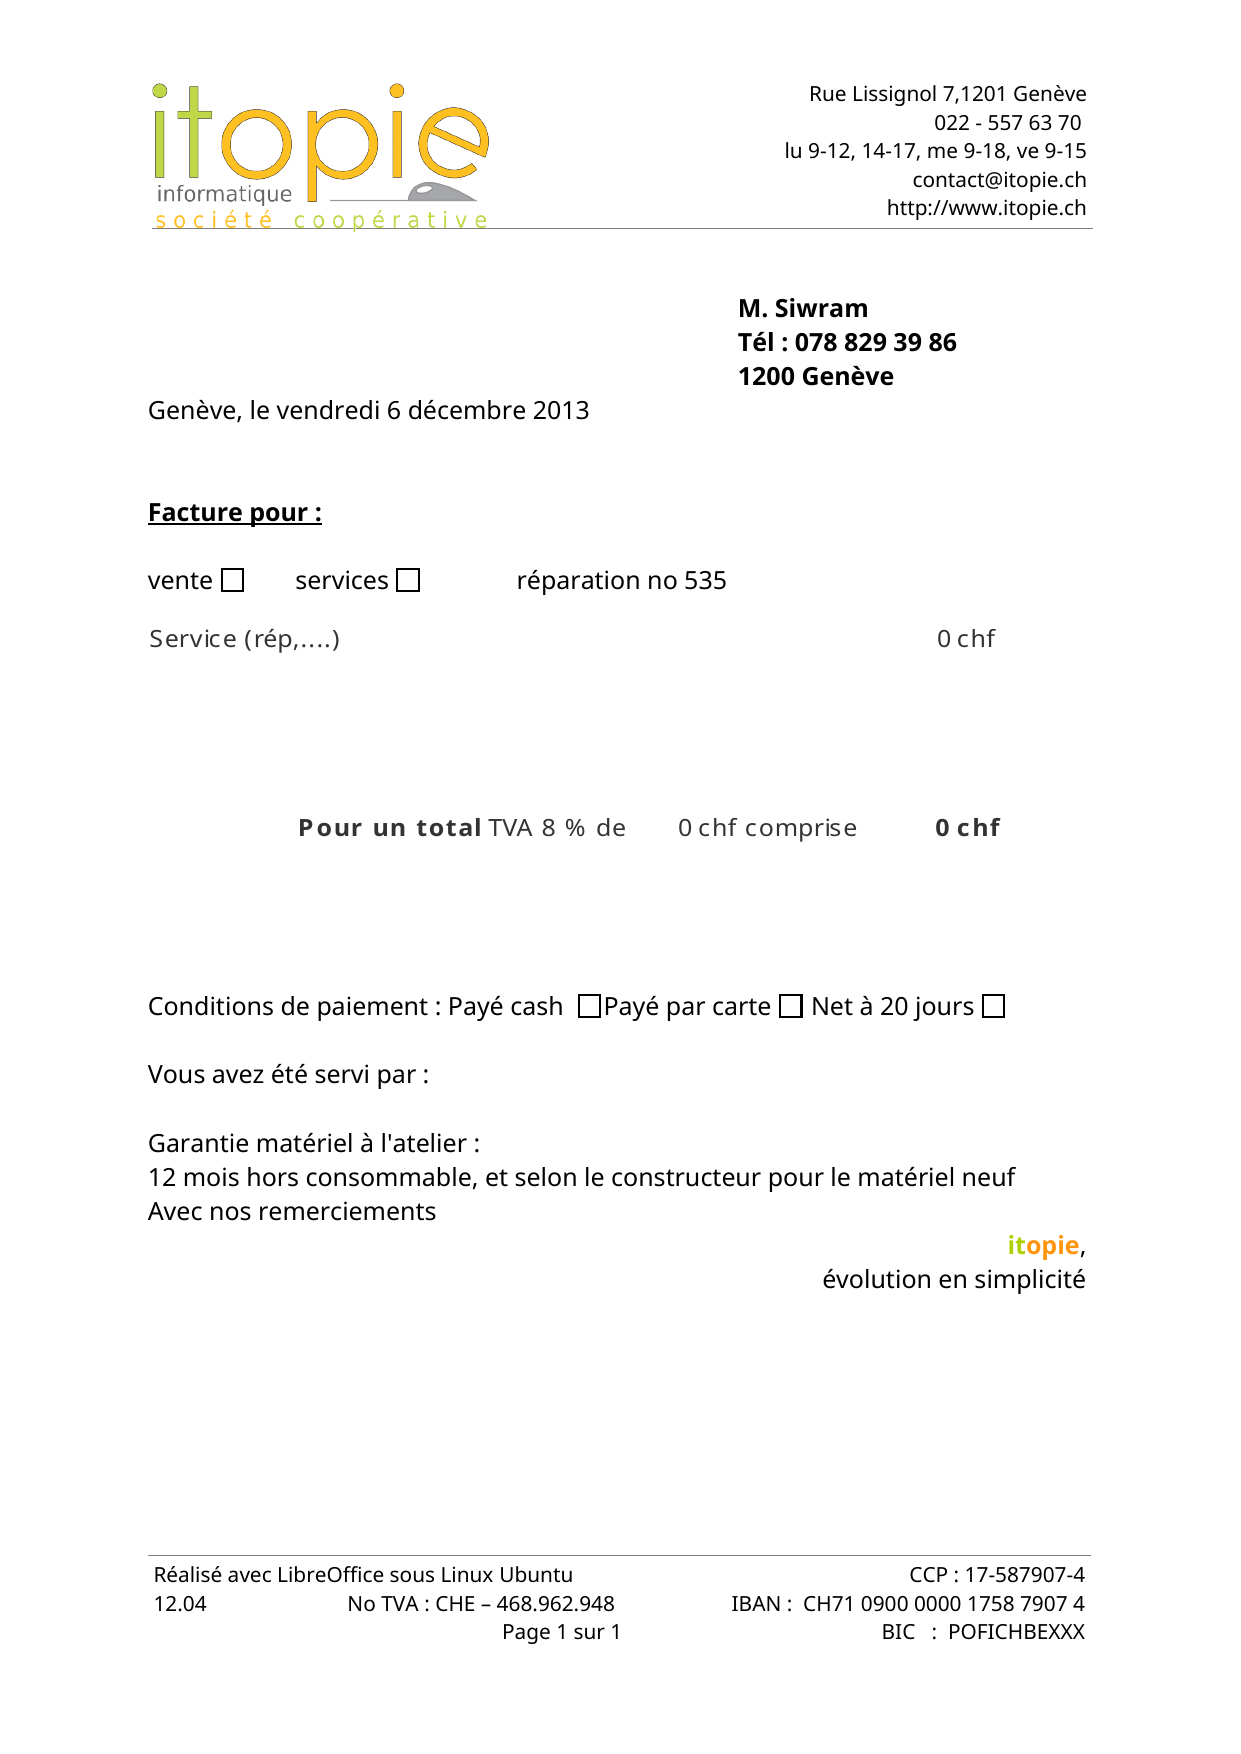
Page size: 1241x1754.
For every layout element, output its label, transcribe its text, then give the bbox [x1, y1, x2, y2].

text Garantie matériel à l'atelier : [148, 1125, 1093, 1159]
text Genève, le vendredi 6 décembre 2013 [148, 392, 1093, 427]
text 1200 Genève [148, 358, 1093, 392]
text vente services réparation no 535 [148, 563, 1093, 597]
text évolution en simplicité [148, 1262, 1093, 1296]
text Vous avez été servi par : [148, 1057, 1093, 1091]
text Facture pour : [148, 495, 1093, 529]
text M. Siwram [148, 290, 1093, 324]
text Conditions de paiement : Payé cash Payé par carte Net à 20 jours [148, 989, 1093, 1023]
text 12 mois hors consommable, et selon le constructeur pour le matériel neuf [148, 1159, 1093, 1193]
text Avec nos remerciements [148, 1193, 1093, 1227]
picture [138, 72, 500, 244]
text itopie, [148, 1227, 1093, 1262]
text Tél : 078 829 39 86 [148, 324, 1093, 358]
